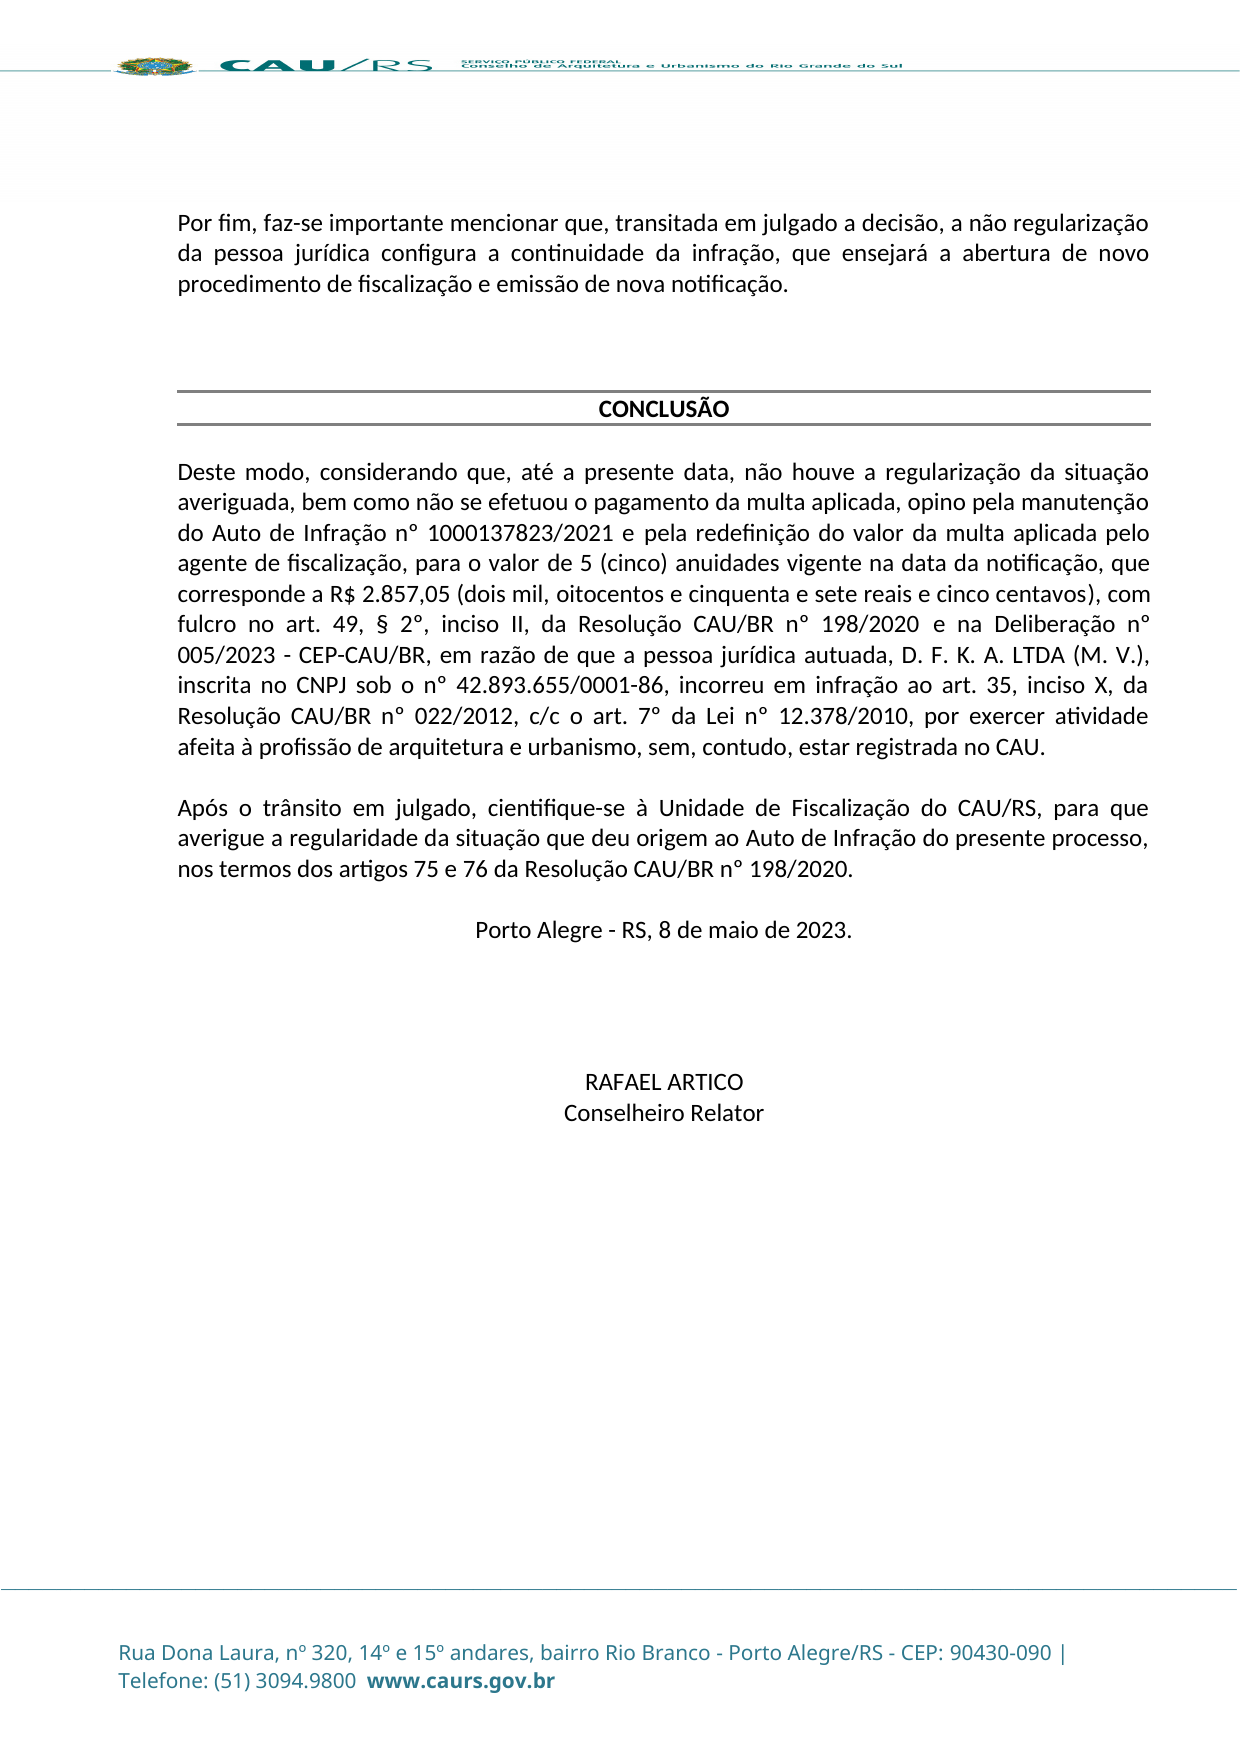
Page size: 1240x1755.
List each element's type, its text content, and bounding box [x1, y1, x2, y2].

text RAFAEL ARTICO [177, 1066, 1151, 1097]
text Após o trânsito em julgado, cientifique-se à Unidade de Fiscalização do CAU/RS, para que averigue a regularidade da situação que deu origem ao Auto de Infração do presente processo, nos termos dos artigos 75 e 76 da Resolução CAU/BR nº 198/2020. [177, 792, 1151, 883]
text Por fim, faz-se importante mencionar que, transitada em julgado a decisão, a não regularização da pessoa jurídica configura a continuidade da infração, que ensejará a abertura de novo procedimento de fiscalização e emissão de nova notificação. [177, 207, 1151, 298]
table_header CONCLUSÃO [177, 393, 1151, 422]
text Porto Alegre - RS, 8 de maio de 2023. [177, 914, 1151, 944]
text Conselheiro Relator [177, 1097, 1151, 1127]
text Deste modo, considerando que, até a presente data, não houve a regularização da situação averiguada, bem como não se efetuou o pagamento da multa aplicada, opino pela manutenção do Auto de Infração nº 1000137823/2021 e pela redefinição do valor da multa aplicada pelo agente de fiscalização, para o valor de 5 (cinco) anuidades vigente na data da notificação, que corresponde a R$ 2.857,05 (dois mil, oitocentos e cinquenta e sete reais e cinco centavos), com fulcro no art. 49, § 2º, inciso II, da Resolução CAU/BR nº 198/2020 e na Deliberação nº 005/2023 - CEP-CAU/BR, em razão de que a pessoa jurídica autuada, D. F. K. A. LTDA (M. V.), inscrita no CNPJ sob o nº 42.893.655/0001-86, incorreu em infração ao art. 35, inciso X, da Resolução CAU/BR nº 022/2012, c/c o art. 7º da Lei nº 12.378/2010, por exercer atividade afeita à profissão de arquitetura e urbanismo, sem, contudo, estar registrada no CAU. [177, 456, 1151, 761]
